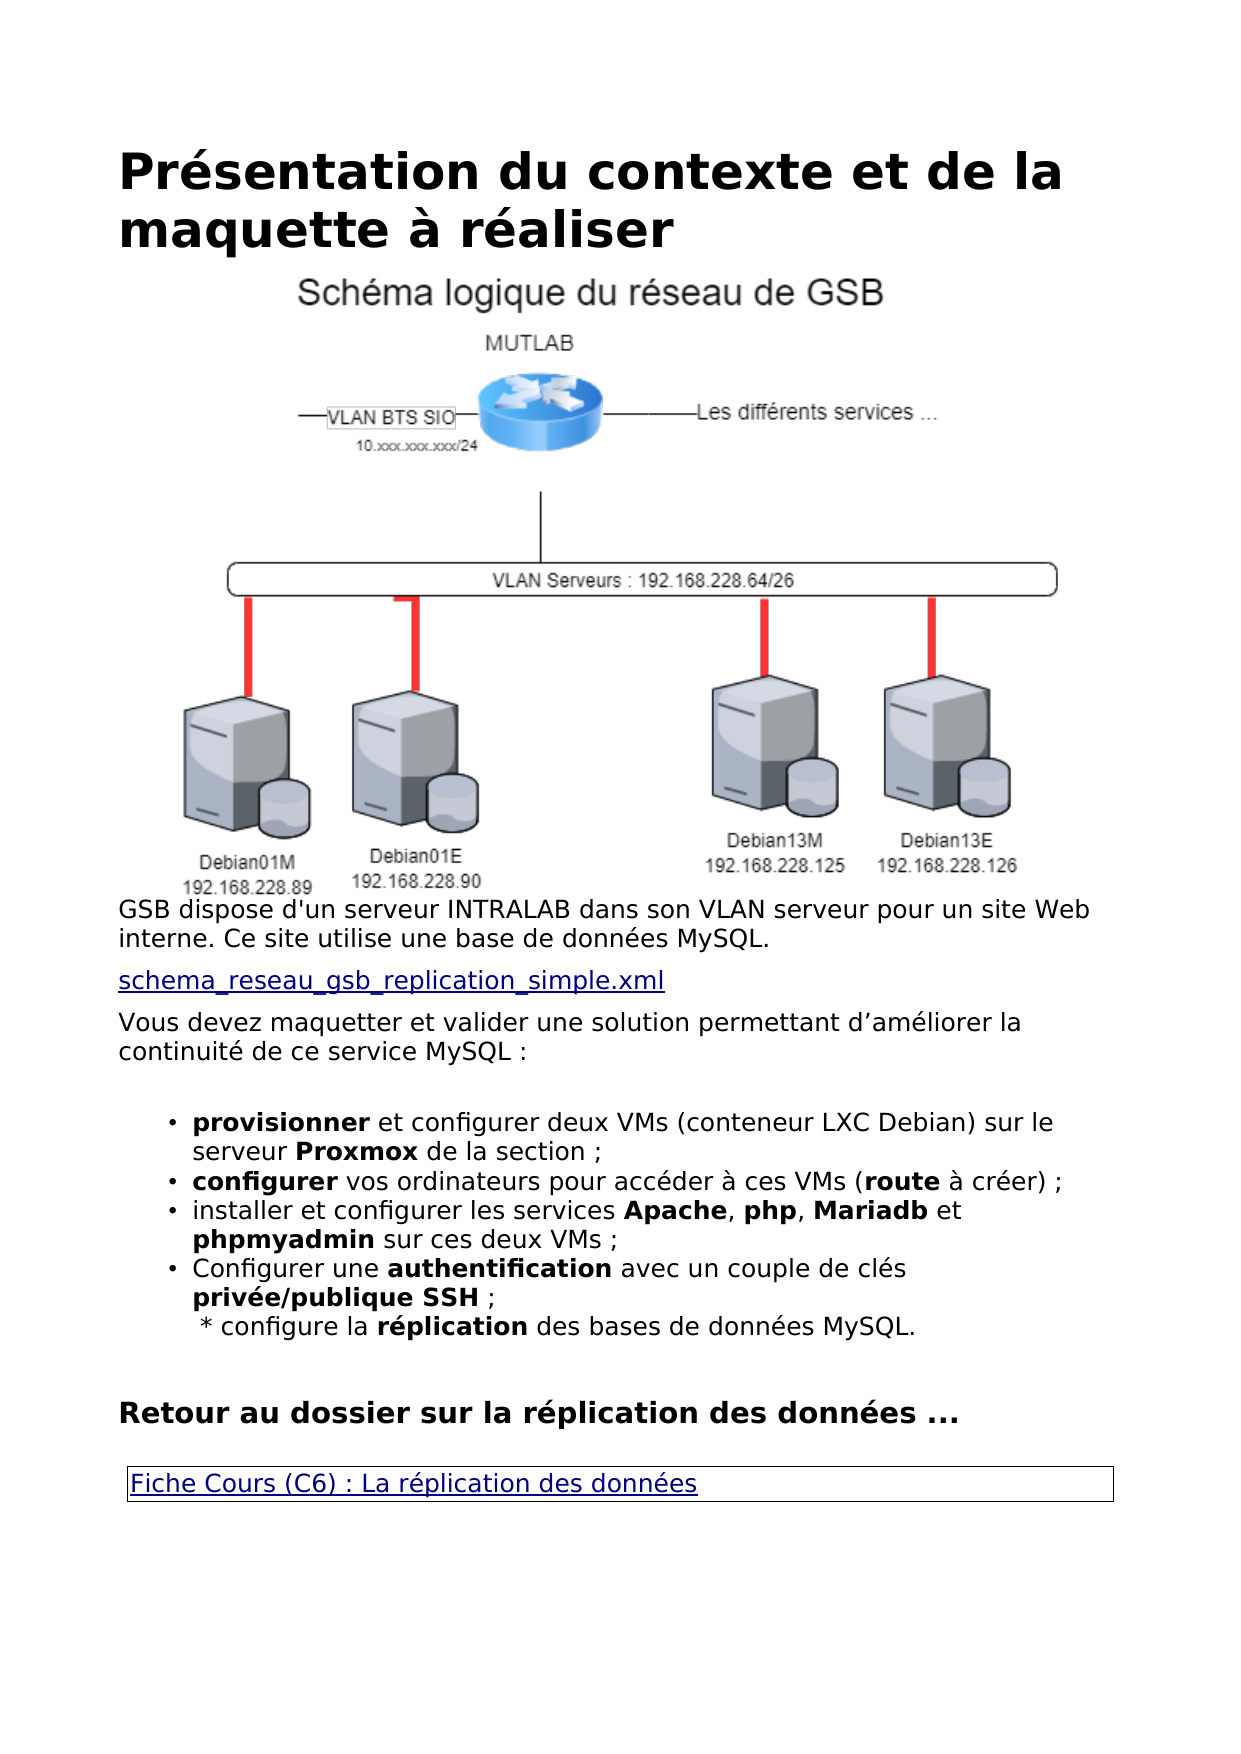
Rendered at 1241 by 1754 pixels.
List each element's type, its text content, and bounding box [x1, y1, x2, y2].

picture [182, 272, 1058, 896]
list provisionner et configurer deux VMs (conteneur LXC Debian) sur le serveur Proxmox de la section ; [177, 1108, 1122, 1167]
list configurer vos ordinateurs pour accéder à ces VMs (route à créer) ; [177, 1167, 1122, 1196]
list Configurer une authentification avec un couple de clés privée/publique SSH ; * configure la réplication des bases de données MySQL. [177, 1254, 1122, 1342]
text GSB dispose d'un serveur INTRALAB dans son VLAN serveur pour un site Web interne. Ce site utilise une base de données MySQL. [118, 272, 1122, 954]
table_header Fiche Cours (C6) : La réplication des données [128, 1467, 1113, 1501]
text Vous devez maquetter et valider une solution permettant d’améliorer la continuité de ce service MySQL : [118, 1008, 1122, 1066]
text schema_reseau_gsb_replication_simple.xml [118, 966, 1122, 996]
subtitle Retour au dossier sur la réplication des données ... [118, 1396, 1122, 1430]
list installer et configurer les services Apache, php, Mariadb et phpmyadmin sur ces deux VMs ; [177, 1196, 1122, 1254]
subtitle Présentation du contexte et de la maquette à réaliser [118, 143, 1122, 259]
